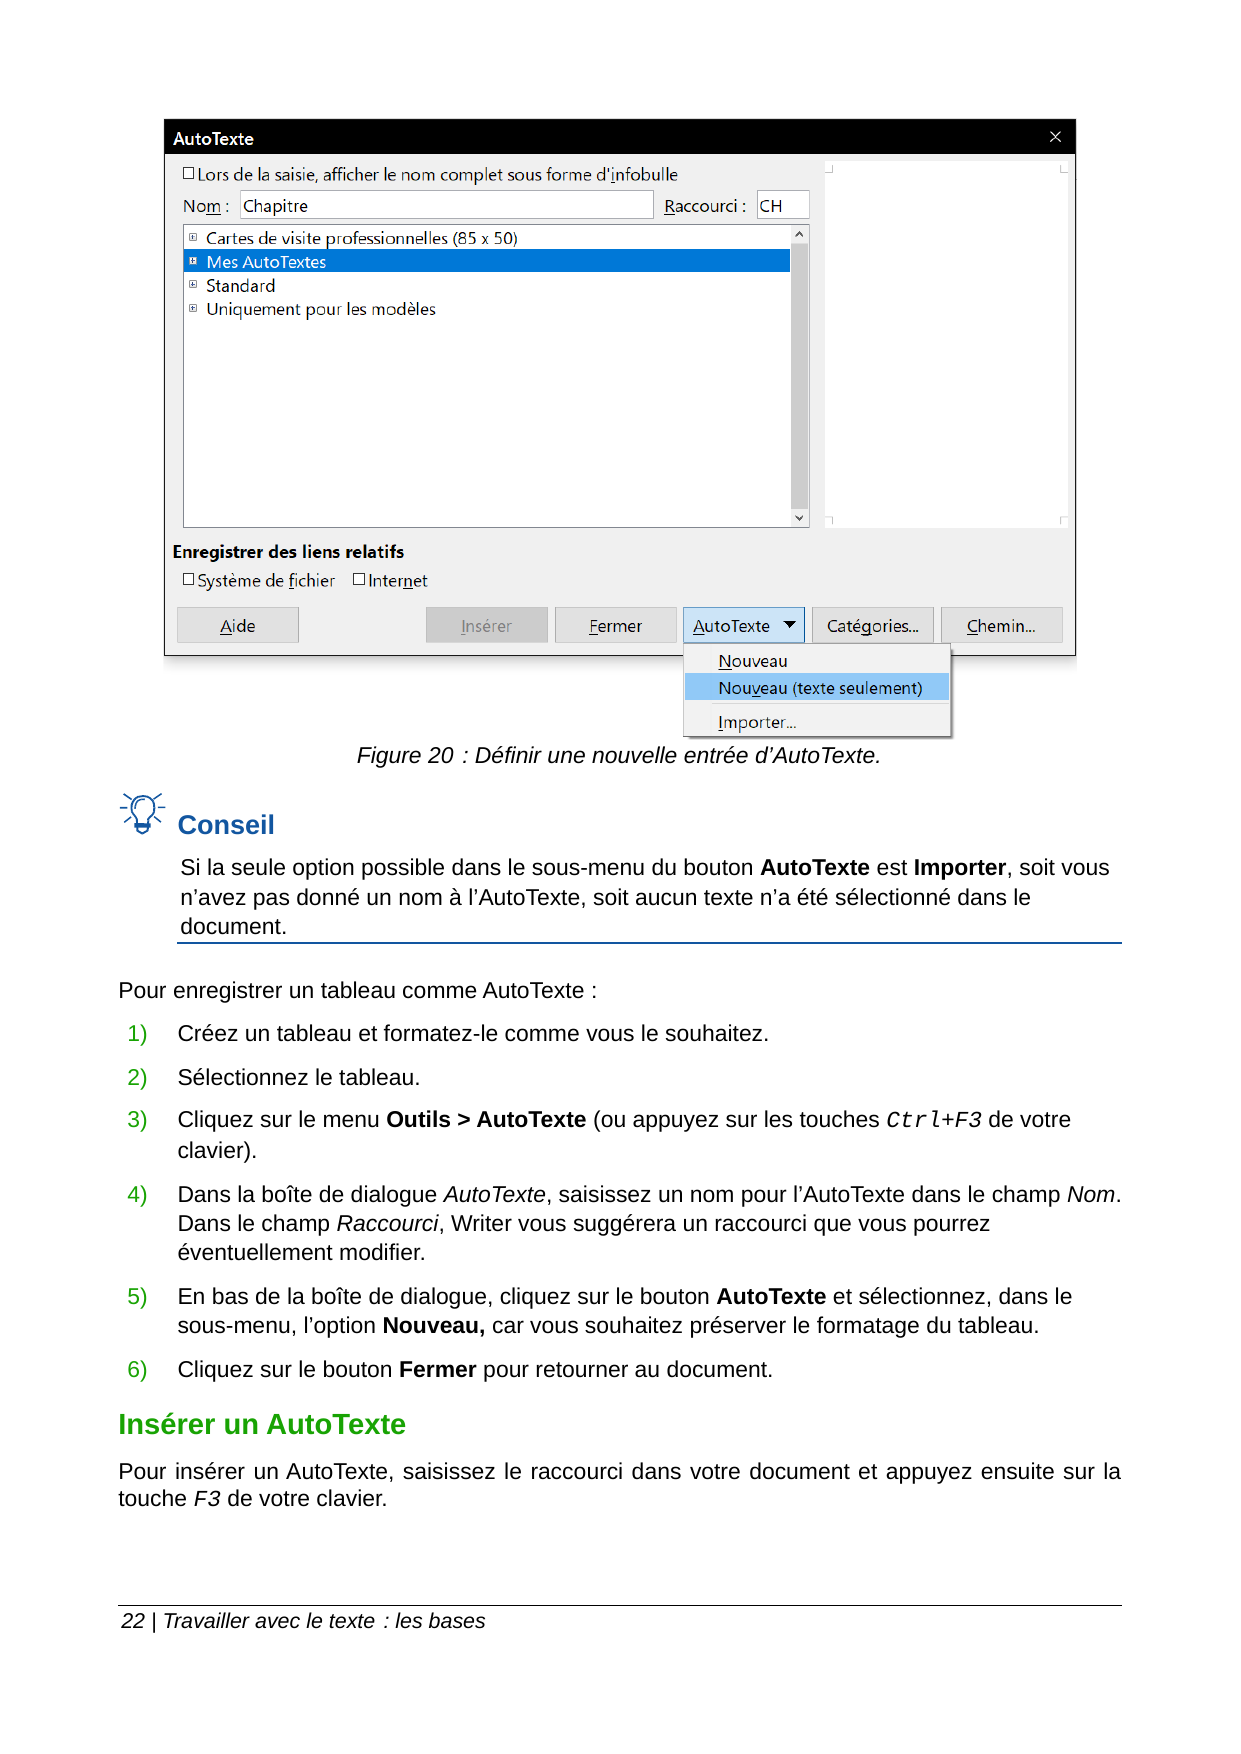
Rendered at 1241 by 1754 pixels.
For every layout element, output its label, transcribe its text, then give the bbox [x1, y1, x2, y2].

text Pour insérer un AutoTexte, saisissez le raccourci dans votre document et appuyez ensuite sur la touche F3 de votre clavier. [118, 1455, 1122, 1513]
list Conseil [118, 792, 1122, 840]
text Pour enregistrer un tableau comme AutoTexte : [118, 974, 1122, 1003]
list Dans la boîte de dialogue AutoTexte, saisissez un nom pour l’AutoTexte dans le champ Nom. Dans le champ Raccourci, Writer vous suggérera un raccourci que vous pourrez éventuellement modifier. [148, 1178, 1122, 1265]
text Figure 20 : Définir une nouvelle entrée d’AutoTexte. [118, 740, 1122, 769]
picture [163, 118, 1077, 740]
list Cliquez sur le menu Outils > AutoTexte (ou appuyez sur les touches Ctrl+F3 de votre clavier). [148, 1105, 1122, 1163]
list En bas de la boîte de dialogue, cliquez sur le bouton AutoTexte et sélectionnez, dans le sous-menu, l’option Nouveau, car vous souhaitez préserver le formatage du tableau. [148, 1280, 1122, 1338]
list Créez un tableau et formatez-le comme vous le souhaitez. [148, 1017, 1122, 1047]
list Cliquez sur le bouton Fermer pour retourner au document. [148, 1353, 1122, 1382]
text Si la seule option possible dans le sous-menu du bouton AutoTexte est Importer, soit vous n’avez pas donné un nom à l’AutoTexte, soit aucun texte n’a été sélectionné dans le document. [177, 848, 1122, 942]
subtitle Insérer un AutoTexte [118, 1411, 1122, 1440]
list Sélectionnez le tableau. [148, 1061, 1122, 1090]
